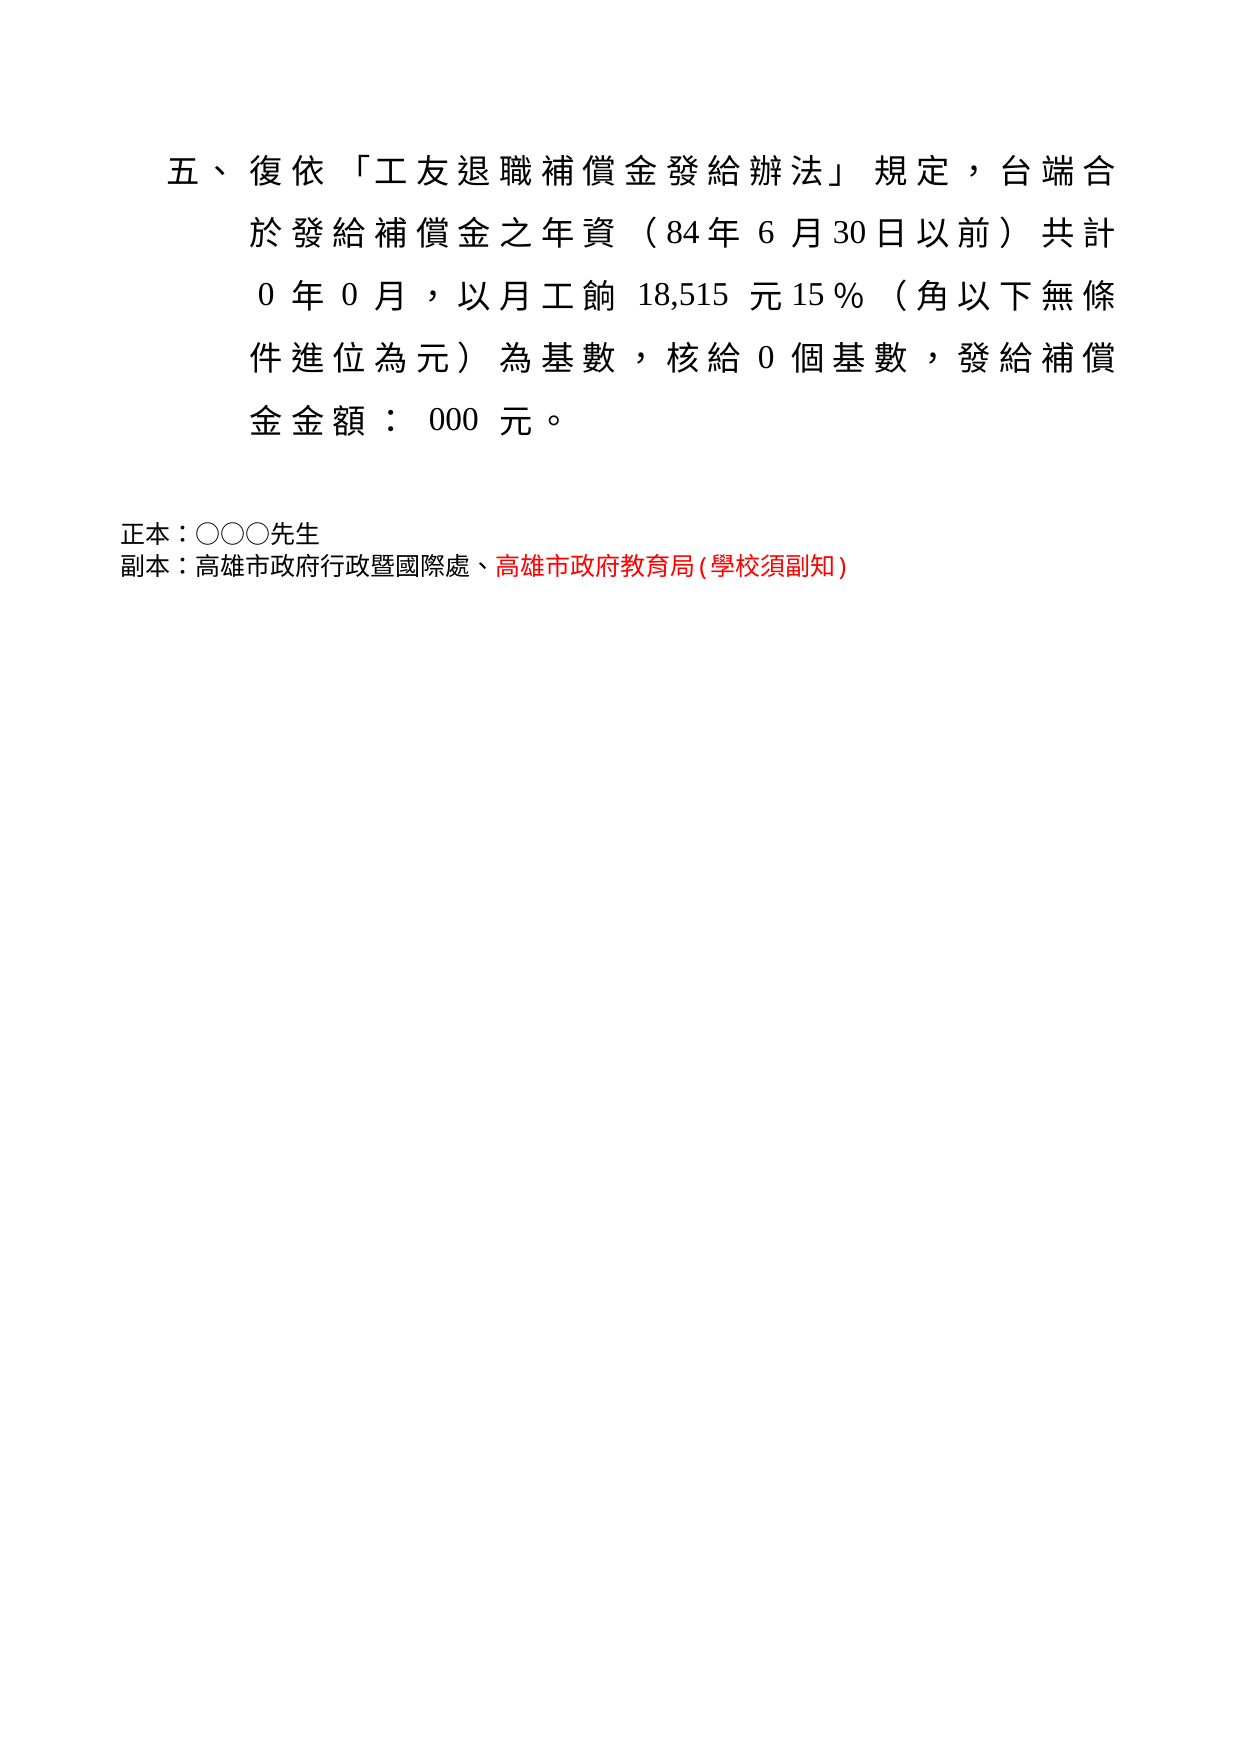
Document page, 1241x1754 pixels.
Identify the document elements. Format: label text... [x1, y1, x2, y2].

text 正本：○○○先生 [120, 514, 1120, 551]
text 五、復依「工友退職補償金發給辦法」規定，台端合於發給補償金之年資（84年6月30日以前）共計0年0月，以月工餉18,515元15％（角以下無條件進位為元）為基數，核給0個基數，發給補償金金額：000元。 [158, 127, 1120, 439]
text 副本：高雄市政府行政暨國際處、高雄市政府教育局(學校須副知) [120, 551, 1120, 582]
